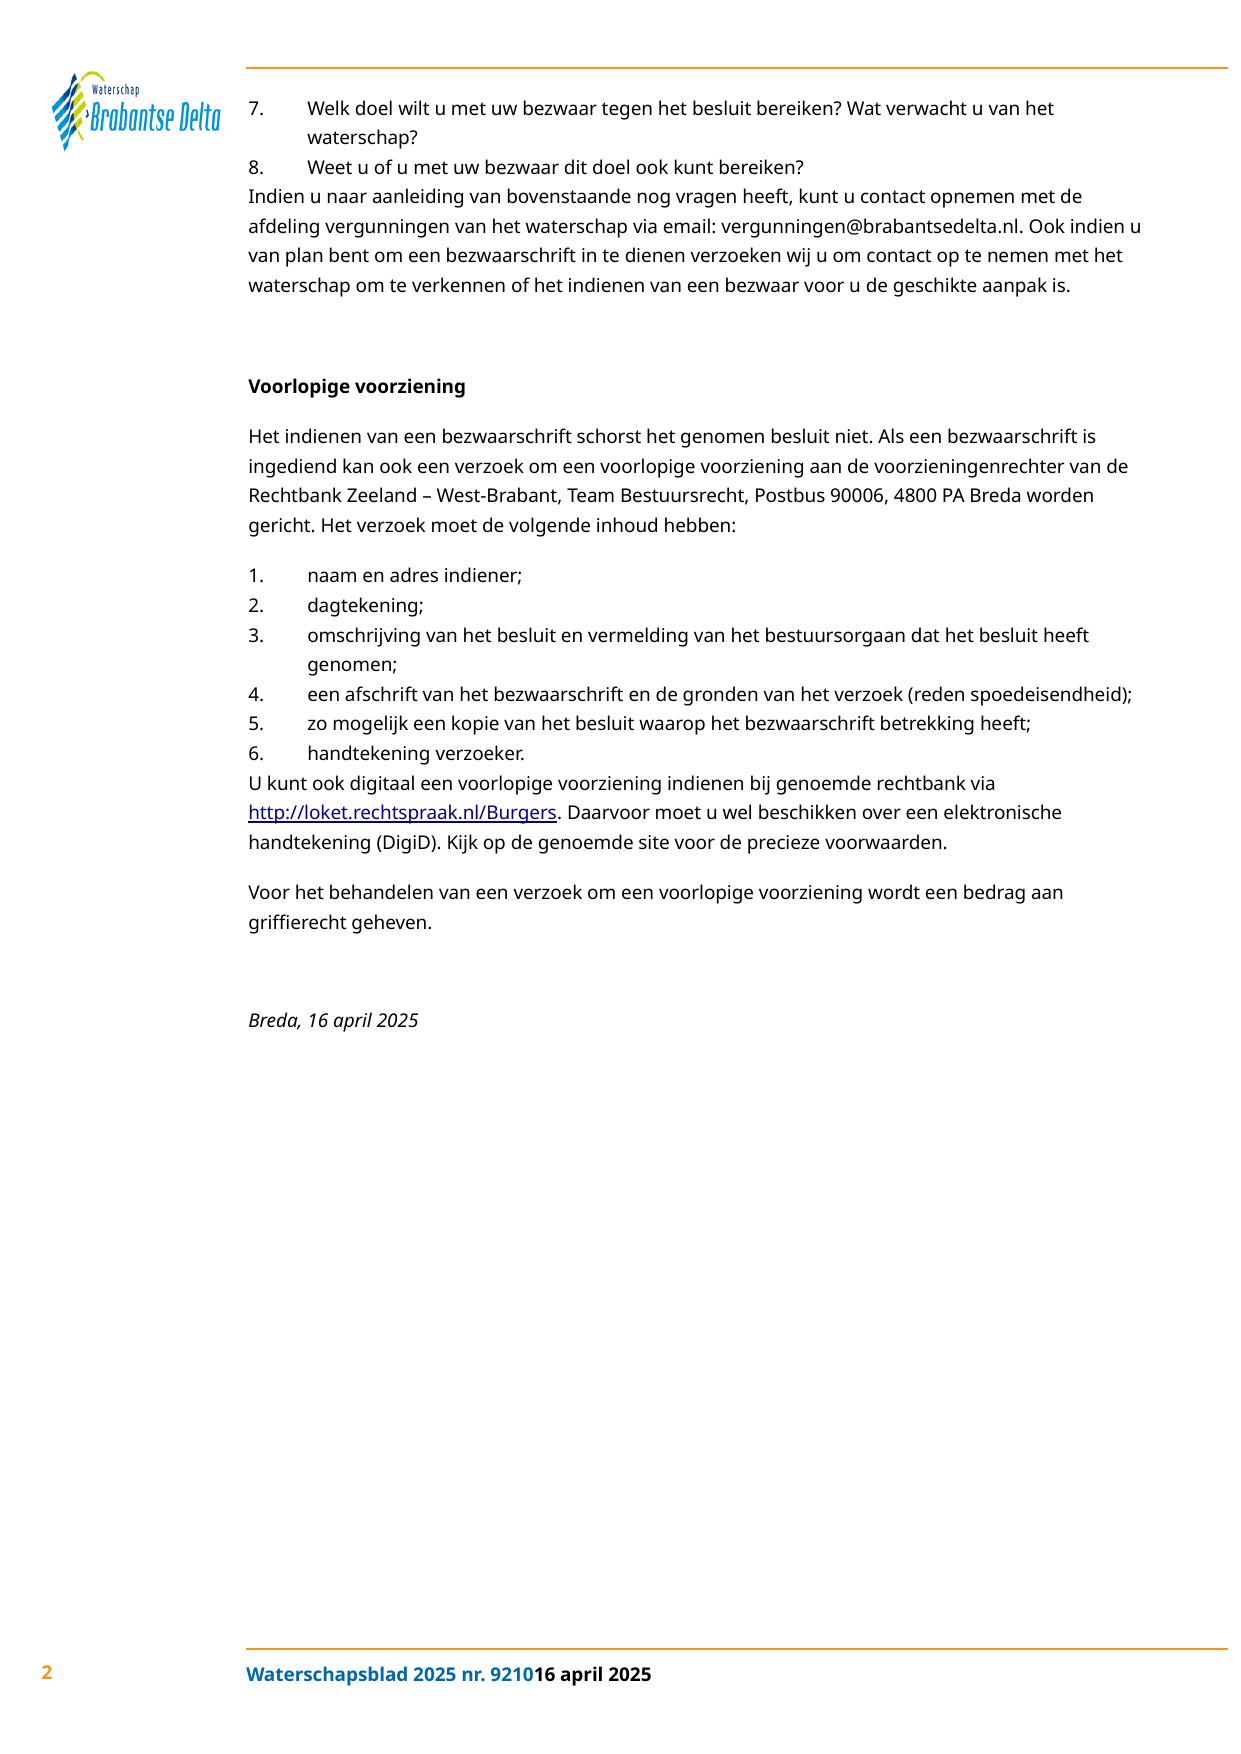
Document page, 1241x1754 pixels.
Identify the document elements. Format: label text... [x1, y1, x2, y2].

picture [41, 47, 231, 172]
list naam en adres indiener; [248, 563, 1152, 588]
text Breda, 16 april 2025 [248, 1007, 1152, 1033]
list dagtekening; [248, 592, 1152, 618]
list omschrijving van het besluit en vermelding van het bestuursorgaan dat het besluit heeft genomen; [248, 622, 1152, 677]
text Het indienen van een bezwaarschrift schorst het genomen besluit niet. Als een bezwaarschrift is ingediend kan ook een verzoek om een voorlopige voorziening aan de voorzieningenrechter van de Rechtbank Zeeland – West-Brabant, Team Bestuursrecht, Postbus 90006, 4800 PA Breda worden gericht. Het verzoek moet de volgende inhoud hebben: [248, 423, 1152, 538]
list handtekening verzoeker. [248, 740, 1152, 766]
list zo mogelijk een kopie van het besluit waarop het bezwaarschrift betrekking heeft; [248, 711, 1152, 736]
list Weet u of u met uw bezwaar dit doel ook kunt bereiken? [248, 154, 1152, 180]
list Welk doel wilt u met uw bezwaar tegen het besluit bereiken? Wat verwacht u van het waterschap? [248, 95, 1152, 150]
text Voorlopige voorziening [248, 373, 1152, 399]
text U kunt ook digitaal een voorlopige voorziening indienen bij genoemde rechtbank via http://loket.rechtspraak.nl/Burgers. Daarvoor moet u wel beschikken over een elektronische handtekening (DigiD). Kijk op de genoemde site voor de precieze voorwaarden. [248, 770, 1152, 855]
text Indien u naar aanleiding van bovenstaande nog vragen heeft, kunt u contact opnemen met de afdeling vergunningen van het waterschap via email: vergunningen@brabantsedelta.nl. Ook indien u van plan bent om een bezwaarschrift in te dienen verzoeken wij u om contact op te nemen met het waterschap om te verkennen of het indienen van een bezwaar voor u de geschikte aanpak is. [248, 183, 1152, 298]
text Voor het behandelen van een verzoek om een voorlopige voorziening wordt een bedrag aan griffierecht geheven. [248, 879, 1152, 935]
list een afschrift van het bezwaarschrift en de gronden van het verzoek (reden spoedeisendheid); [248, 681, 1152, 707]
